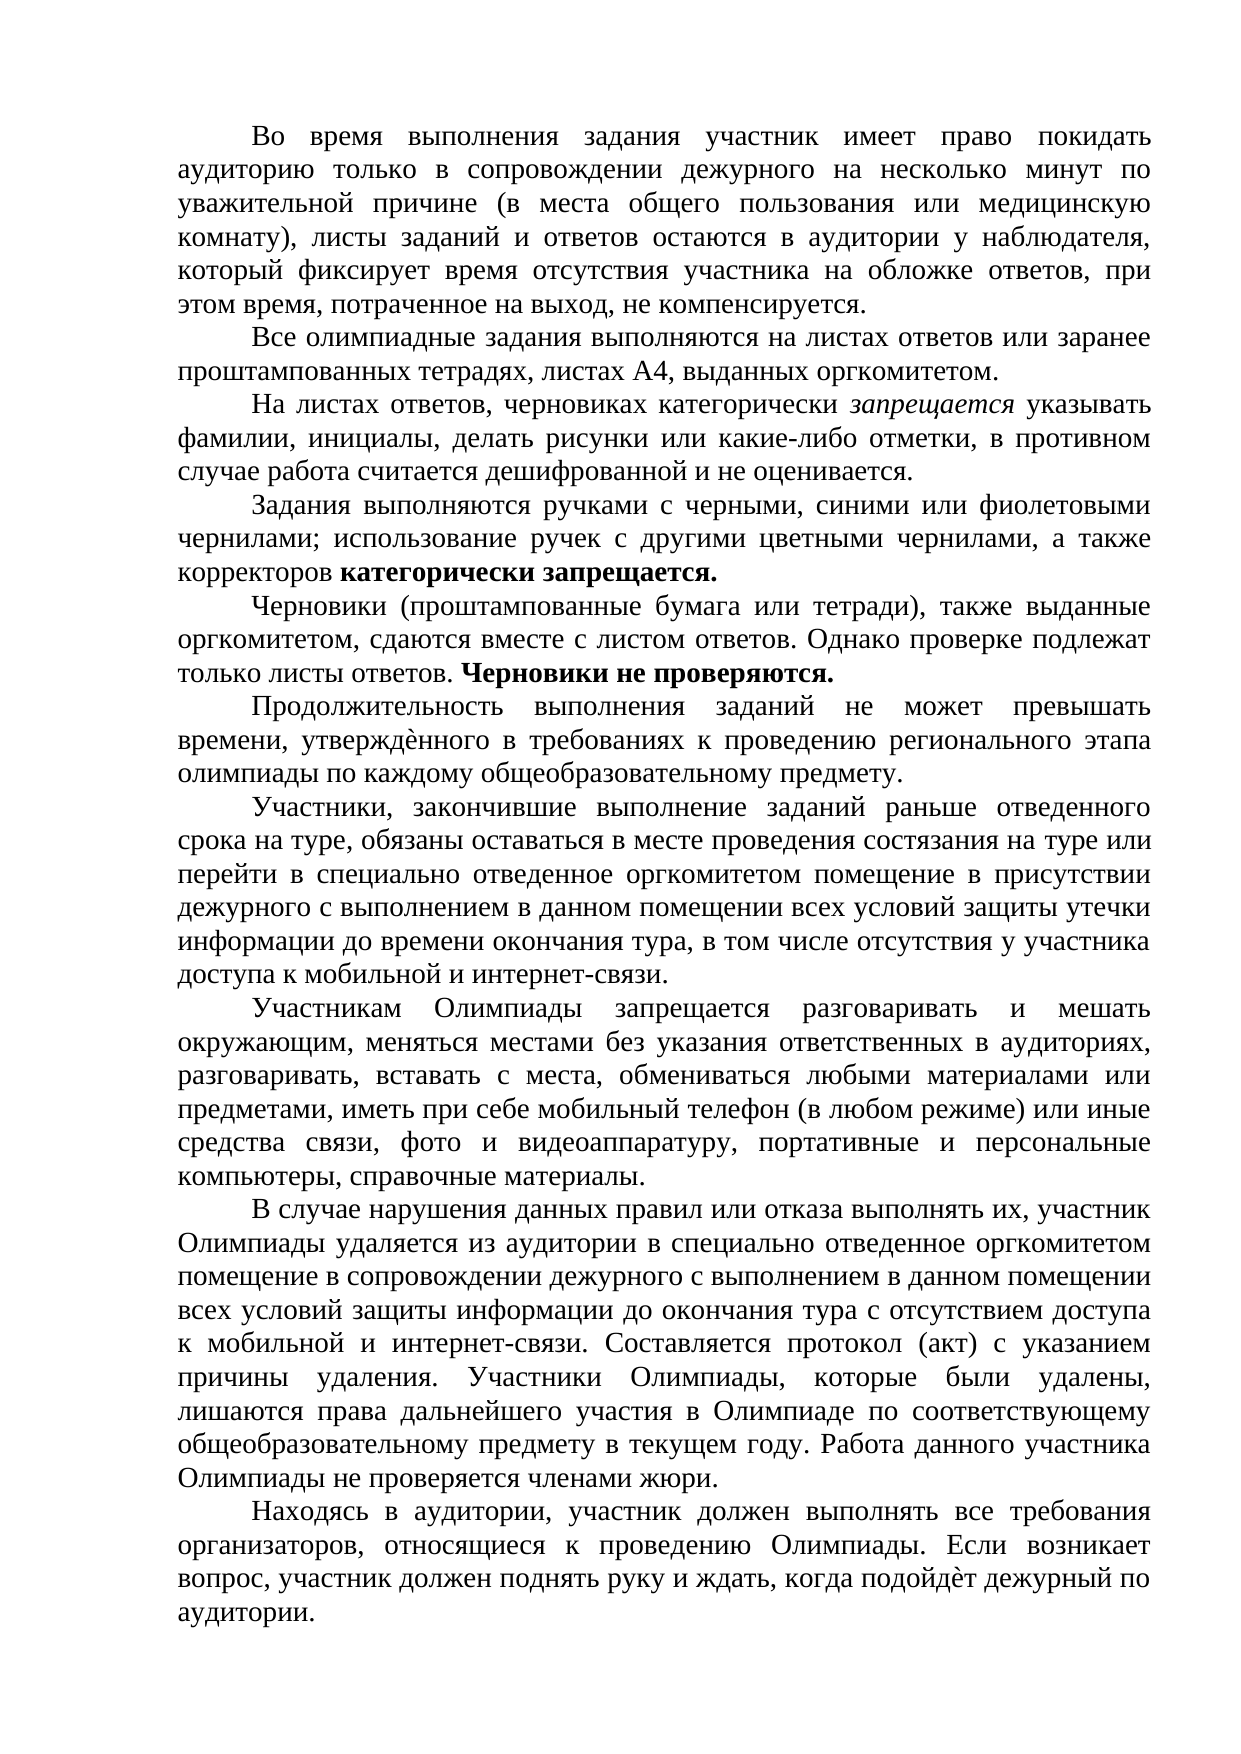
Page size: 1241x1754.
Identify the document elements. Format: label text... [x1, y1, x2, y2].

text Продолжительность выполнения заданий не может превышать времени, утверждѐнного в требованиях к проведению регионального этапа олимпиады по каждому общеобразовательному предмету. [177, 688, 1152, 789]
text Находясь в аудитории, участник должен выполнять все требования организаторов, относящиеся к проведению Олимпиады. Если возникает вопрос, участник должен поднять руку и ждать, когда подойдѐт дежурный по аудитории. [177, 1493, 1152, 1627]
text Участники, закончившие выполнение заданий раньше отведенного срока на туре, обязаны оставаться в месте проведения состязания на туре или перейти в специально отведенное оргкомитетом помещение в присутствии дежурного с выполнением в данном помещении всех условий защиты утечки информации до времени окончания тура, в том числе отсутствия у участника доступа к мобильной и интернет-связи. [177, 789, 1152, 990]
text В случае нарушения данных правил или отказа выполнять их, участник Олимпиады удаляется из аудитории в специально отведенное оргкомитетом помещение в сопровождении дежурного с выполнением в данном помещении всех условий защиты информации до окончания тура с отсутствием доступа к мобильной и интернет-связи. Составляется протокол (акт) с указанием причины удаления. Участники Олимпиады, которые были удалены, лишаются права дальнейшего участия в Олимпиаде по соответствующему общеобразовательному предмету в текущем году. Работа данного участника Олимпиады не проверяется членами жюри. [177, 1191, 1152, 1493]
text Все олимпиадные задания выполняются на листах ответов или заранее проштампованных тетрадях, листах А4, выданных оргкомитетом. [177, 319, 1152, 386]
text Во время выполнения задания участник имеет право покидать аудиторию только в сопровождении дежурного на несколько минут по уважительной причине (в места общего пользования или медицинскую комнату), листы заданий и ответов остаются в аудитории у наблюдателя, который фиксирует время отсутствия участника на обложке ответов, при этом время, потраченное на выход, не компенсируется. [177, 118, 1152, 319]
text Черновики (проштампованные бумага или тетради), также выданные оргкомитетом, сдаются вместе с листом ответов. Однако проверке подлежат только листы ответов. Черновики не проверяются. [177, 588, 1152, 688]
text На листах ответов, черновиках категорически запрещается указывать фамилии, инициалы, делать рисунки или какие-либо отметки, в противном случае работа считается дешифрованной и не оценивается. [177, 386, 1152, 487]
text Участникам Олимпиады запрещается разговаривать и мешать окружающим, меняться местами без указания ответственных в аудиториях, разговаривать, вставать с места, обмениваться любыми материалами или предметами, иметь при себе мобильный телефон (в любом режиме) или иные средства связи, фото и видеоаппаратуру, портативные и персональные компьютеры, справочные материалы. [177, 990, 1152, 1191]
text Задания выполняются ручками с черными, синими или фиолетовыми чернилами; использование ручек с другими цветными чернилами, а также корректоров категорически запрещается. [177, 487, 1152, 588]
